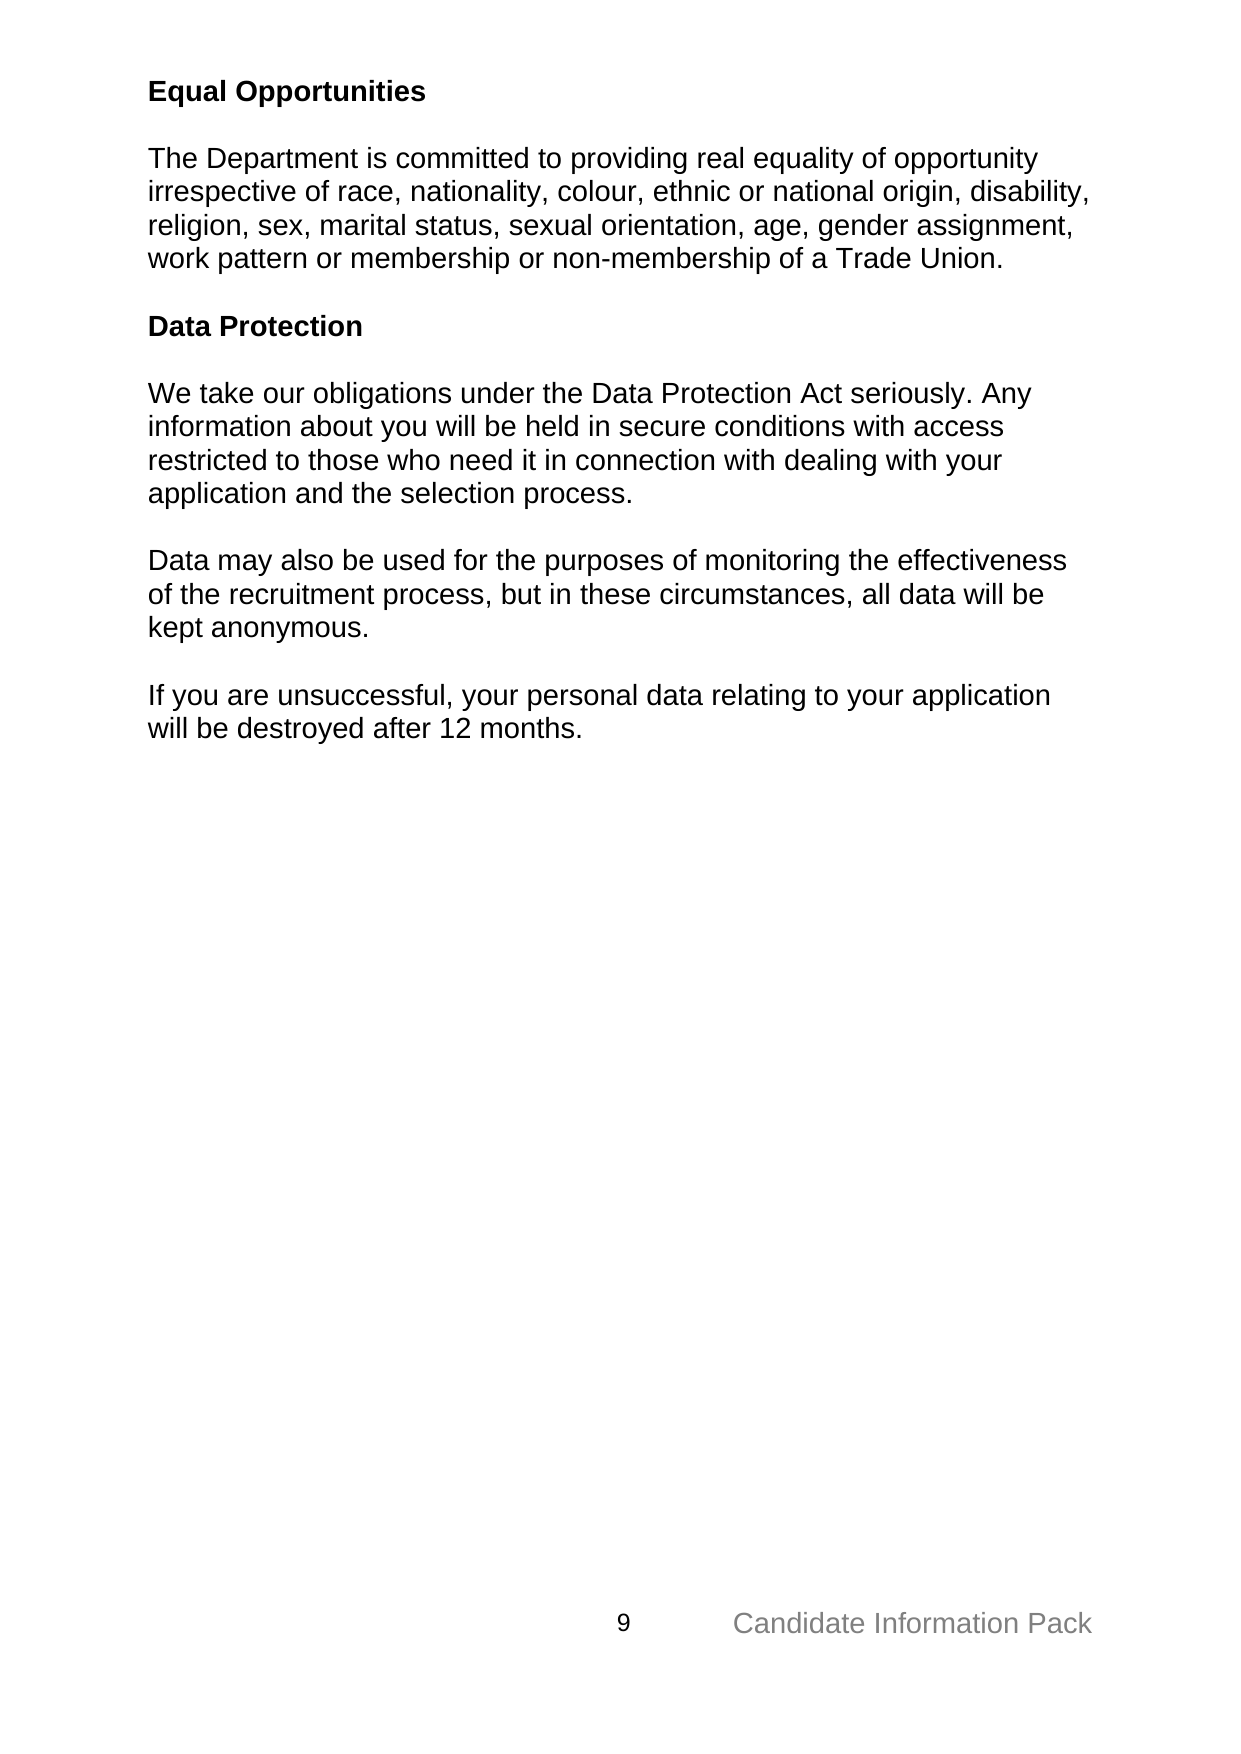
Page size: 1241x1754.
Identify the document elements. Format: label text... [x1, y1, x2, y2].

text Data may also be used for the purposes of monitoring the effectiveness of the recruitment process, but in these circumstances, all data will be kept anonymous. [148, 543, 1092, 644]
text The Department is committed to providing real equality of opportunity irrespective of race, nationality, colour, ethnic or national origin, disability, religion, sex, marital status, sexual orientation, age, gender assignment, work pattern or membership or non-membership of a Trade Union. [148, 141, 1092, 275]
text We take our obligations under the Data Protection Act seriously. Any information about you will be held in secure conditions with access restricted to those who need it in connection with dealing with your application and the selection process. [148, 376, 1092, 510]
text If you are unsuccessful, your personal data relating to your application will be destroyed after 12 months. [148, 678, 1092, 745]
subtitle Data Protection [148, 309, 1092, 342]
subtitle Equal Opportunities [148, 74, 1092, 107]
